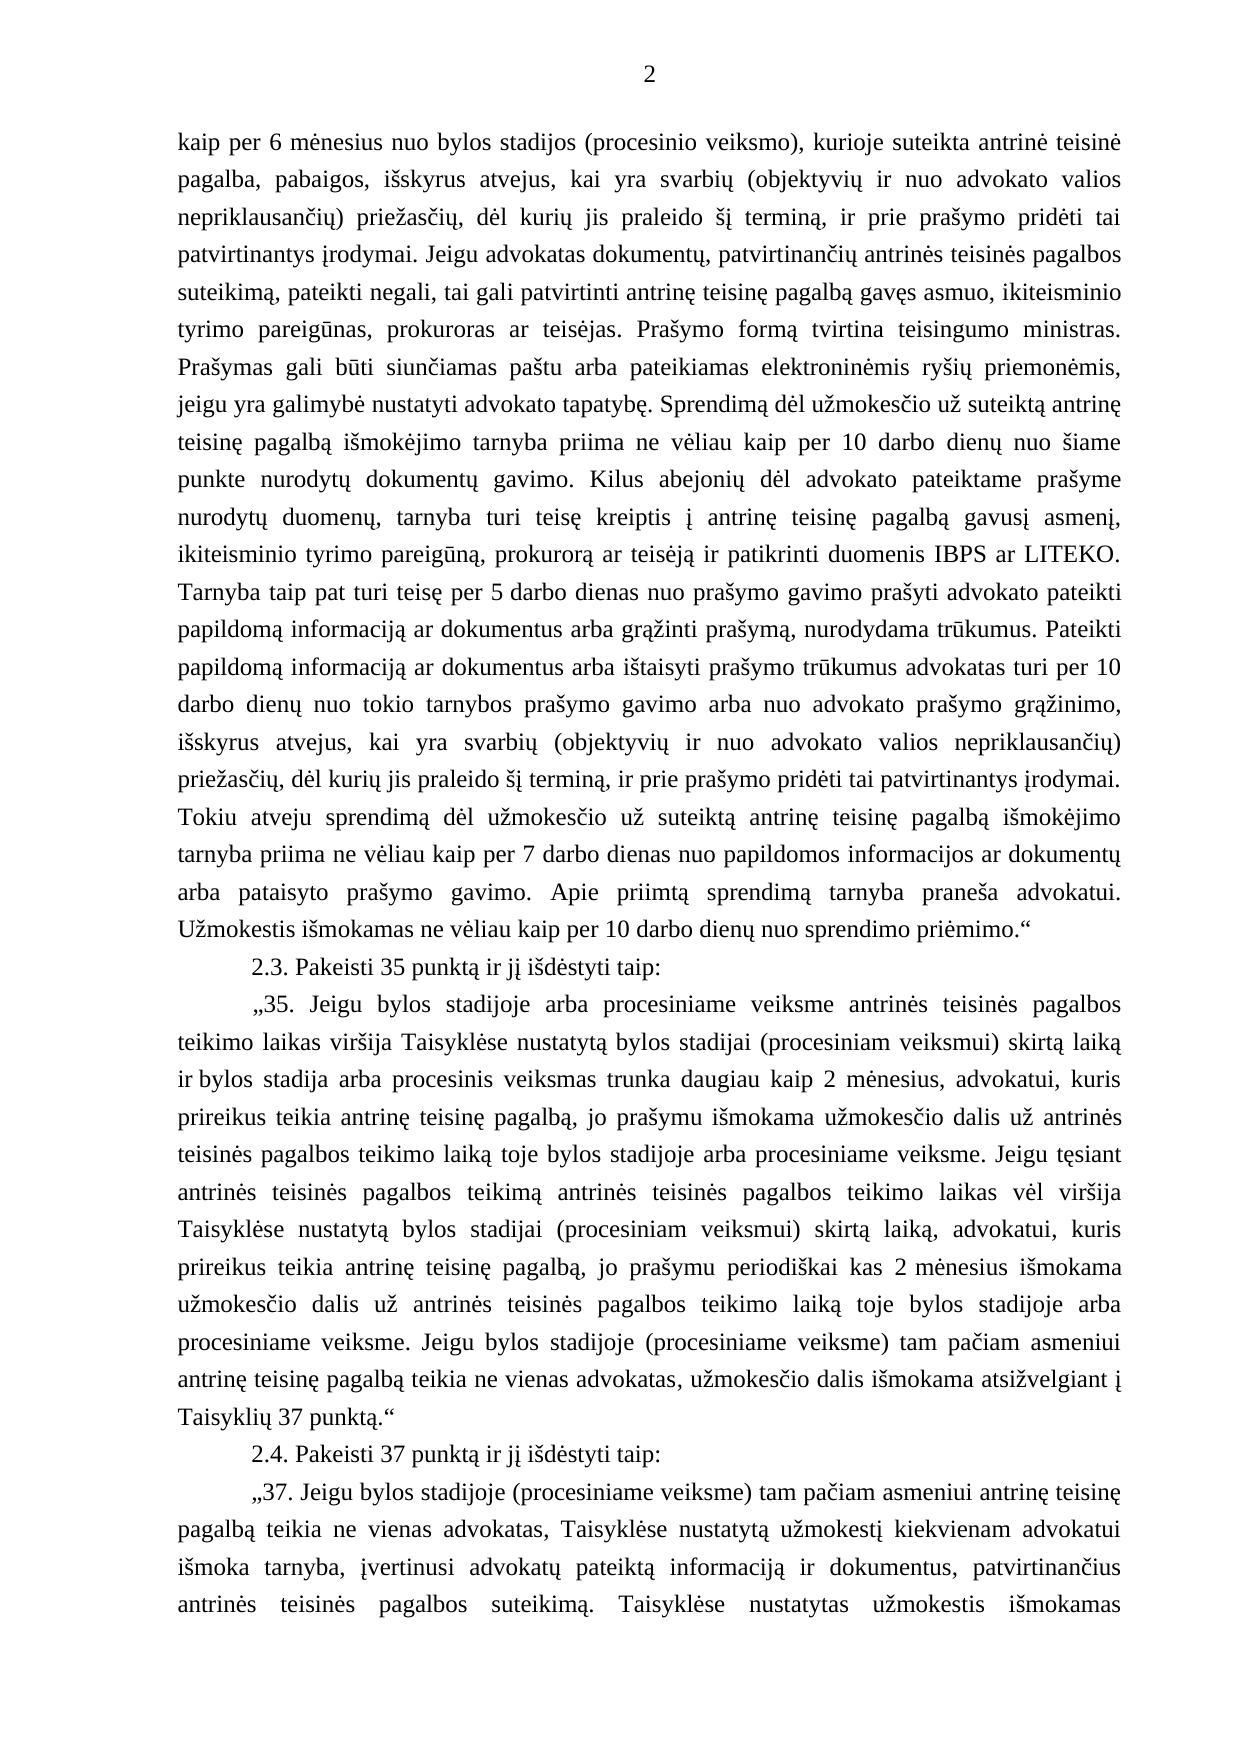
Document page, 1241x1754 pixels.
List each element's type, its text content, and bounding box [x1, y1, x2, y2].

text „35. Jeigu bylos stadijoje arba procesiniame veiksme antrinės teisinės pagalbos teikimo laikas viršija Taisyklėse nustatytą bylos stadijai (procesiniam veiksmui) skirtą laiką ir bylos stadija arba procesinis veiksmas trunka daugiau kaip 2 mėnesius, advokatui, kuris prireikus teikia antrinę teisinę pagalbą, jo prašymu išmokama užmokesčio dalis už antrinės teisinės pagalbos teikimo laiką toje bylos stadijoje arba procesiniame veiksme. Jeigu tęsiant antrinės teisinės pagalbos teikimą antrinės teisinės pagalbos teikimo laikas vėl viršija Taisyklėse nustatytą bylos stadijai (procesiniam veiksmui) skirtą laiką, advokatui, kuris prireikus teikia antrinę teisinę pagalbą, jo prašymu periodiškai kas 2 mėnesius išmokama užmokesčio dalis už antrinės teisinės pagalbos teikimo laiką toje bylos stadijoje arba procesiniame veiksme. Jeigu bylos stadijoje (procesiniame veiksme) tam pačiam asmeniui antrinę teisinę pagalbą teikia ne vienas advokatas, užmokesčio dalis išmokama atsižvelgiant į Taisyklių 37 punktą.“ [177, 981, 1122, 1431]
text kaip per 6 mėnesius nuo bylos stadijos (procesinio veiksmo), kurioje suteikta antrinė teisinė pagalba, pabaigos, išskyrus atvejus, kai yra svarbių (objektyvių ir nuo advokato valios nepriklausančių) priežasčių, dėl kurių jis praleido šį terminą, ir prie prašymo pridėti tai patvirtinantys įrodymai. Jeigu advokatas dokumentų, patvirtinančių antrinės teisinės pagalbos suteikimą, pateikti negali, tai gali patvirtinti antrinę teisinę pagalbą gavęs asmuo, ikiteisminio tyrimo pareigūnas, prokuroras ar teisėjas. Prašymo formą tvirtina teisingumo ministras. Prašymas gali būti siunčiamas paštu arba pateikiamas elektroninėmis ryšių priemonėmis, jeigu yra galimybė nustatyti advokato tapatybę. Sprendimą dėl užmokesčio už suteiktą antrinę teisinę pagalbą išmokėjimo tarnyba priima ne vėliau kaip per 10 darbo dienų nuo šiame punkte nurodytų dokumentų gavimo. Kilus abejonių dėl advokato pateiktame prašyme nurodytų duomenų, tarnyba turi teisę kreiptis į antrinę teisinę pagalbą gavusį asmenį, ikiteisminio tyrimo pareigūną, prokurorą ar teisėją ir patikrinti duomenis IBPS ar LITEKO. Tarnyba taip pat turi teisę per 5 darbo dienas nuo prašymo gavimo prašyti advokato pateikti papildomą informaciją ar dokumentus arba grąžinti prašymą, nurodydama trūkumus. Pateikti papildomą informaciją ar dokumentus arba ištaisyti prašymo trūkumus advokatas turi per 10 darbo dienų nuo tokio tarnybos prašymo gavimo arba nuo advokato prašymo grąžinimo, išskyrus atvejus, kai yra svarbių (objektyvių ir nuo advokato valios nepriklausančių) priežasčių, dėl kurių jis praleido šį terminą, ir prie prašymo pridėti tai patvirtinantys įrodymai. Tokiu atveju sprendimą dėl užmokesčio už suteiktą antrinę teisinę pagalbą išmokėjimo tarnyba priima ne vėliau kaip per 7 darbo dienas nuo papildomos informacijos ar dokumentų arba pataisyto prašymo gavimo. Apie priimtą sprendimą tarnyba praneša advokatui. Užmokestis išmokamas ne vėliau kaip per 10 darbo dienų nuo sprendimo priėmimo.“ [177, 118, 1122, 943]
text „37. Jeigu bylos stadijoje (procesiniame veiksme) tam pačiam asmeniui antrinę teisinę pagalbą teikia ne vienas advokatas, Taisyklėse nustatytą užmokestį kiekvienam advokatui išmoka tarnyba, įvertinusi advokatų pateiktą informaciją ir dokumentus, patvirtinančius antrinės teisinės pagalbos suteikimą. Taisyklėse nustatytas užmokestis išmokamas [177, 1468, 1122, 1618]
text 2.3. Pakeisti 35 punktą ir jį išdėstyti taip: [177, 943, 1122, 981]
text 2.4. Pakeisti 37 punktą ir jį išdėstyti taip: [177, 1431, 1122, 1468]
